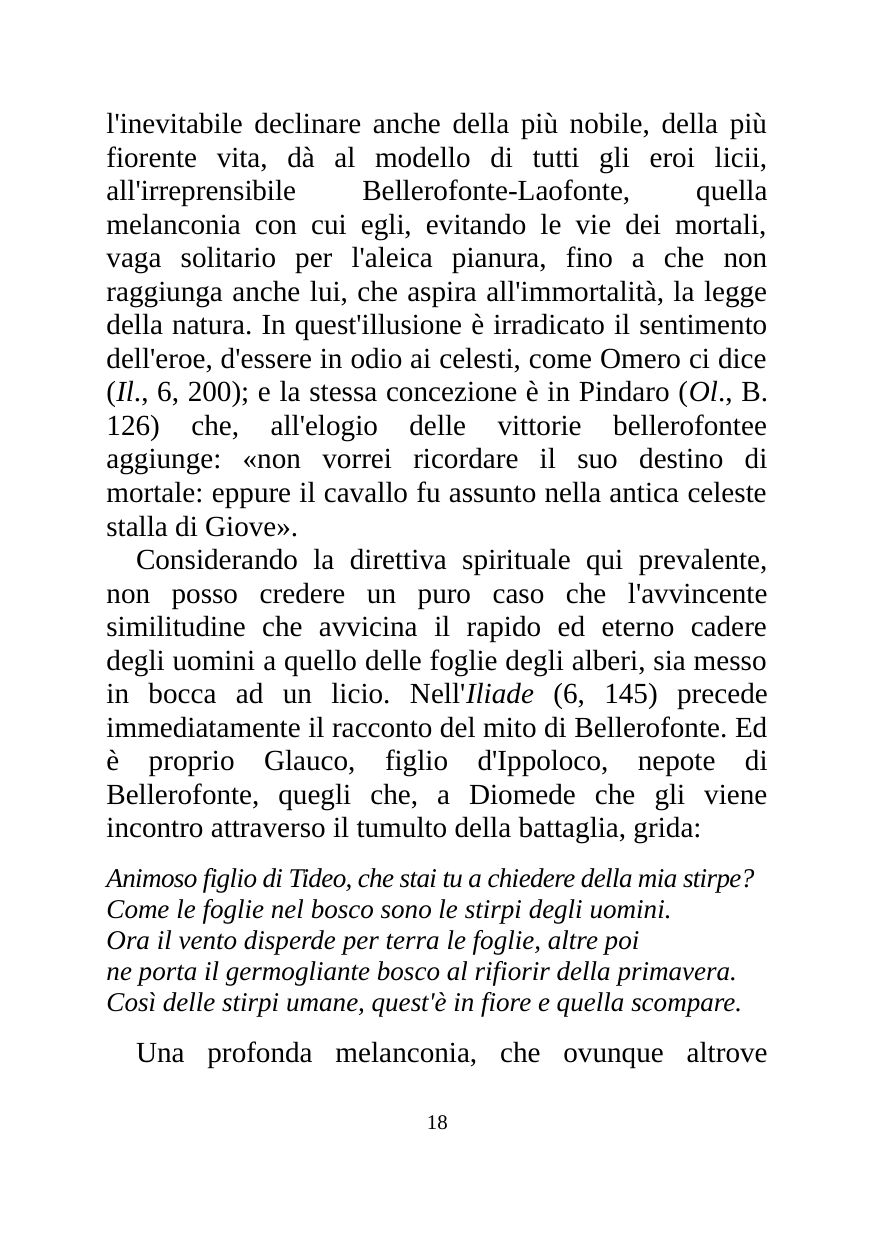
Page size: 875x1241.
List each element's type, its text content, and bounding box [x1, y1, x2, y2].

text l'inevitabile declinare anche della più nobile, della più fiorente vita, dà al modello di tutti gli eroi licii, all'irreprensibile Bellerofonte-Laofonte, quella melanconia con cui egli, evitando le vie dei mortali, vaga solitario per l'aleica pianura, fino a che non raggiunga anche lui, che aspira all'immortalità, la legge della natura. In quest'illusione è irradicato il sentimento dell'eroe, d'essere in odio ai celesti, come Omero ci dice (Il., 6, 200); e la stessa concezione è in Pindaro (Ol., B. 126) che, all'elogio delle vittorie bellerofontee aggiunge: «non vorrei ricordare il suo destino di mortale: eppure il cavallo fu assunto nella antica celeste stalla di Giove». [106, 106, 768, 542]
text Animoso figlio di Tideo, che stai tu a chiedere della mia stirpe? Come le foglie nel bosco sono le stirpi degli uomini. Ora il vento disperde per terra le foglie, altre poi ne porta il germogliante bosco al rifiorir della primavera. Così delle stirpi umane, quest'è in fiore e quella scompare. [106, 862, 768, 1018]
text Una profonda melanconia, che ovunque altrove [106, 1035, 768, 1069]
text Considerando la direttiva spirituale qui prevalente, non posso credere un puro caso che l'avvincente similitudine che avvicina il rapido ed eterno cadere degli uomini a quello delle foglie degli alberi, sia messo in bocca ad un licio. Nell'Iliade (6, 145) precede immediatamente il racconto del mito di Bellerofonte. Ed è proprio Glauco, figlio d'Ippoloco, nepote di Bellerofonte, quegli che, a Diomede che gli viene incontro attraverso il tumulto della battaglia, grida: [106, 542, 768, 844]
